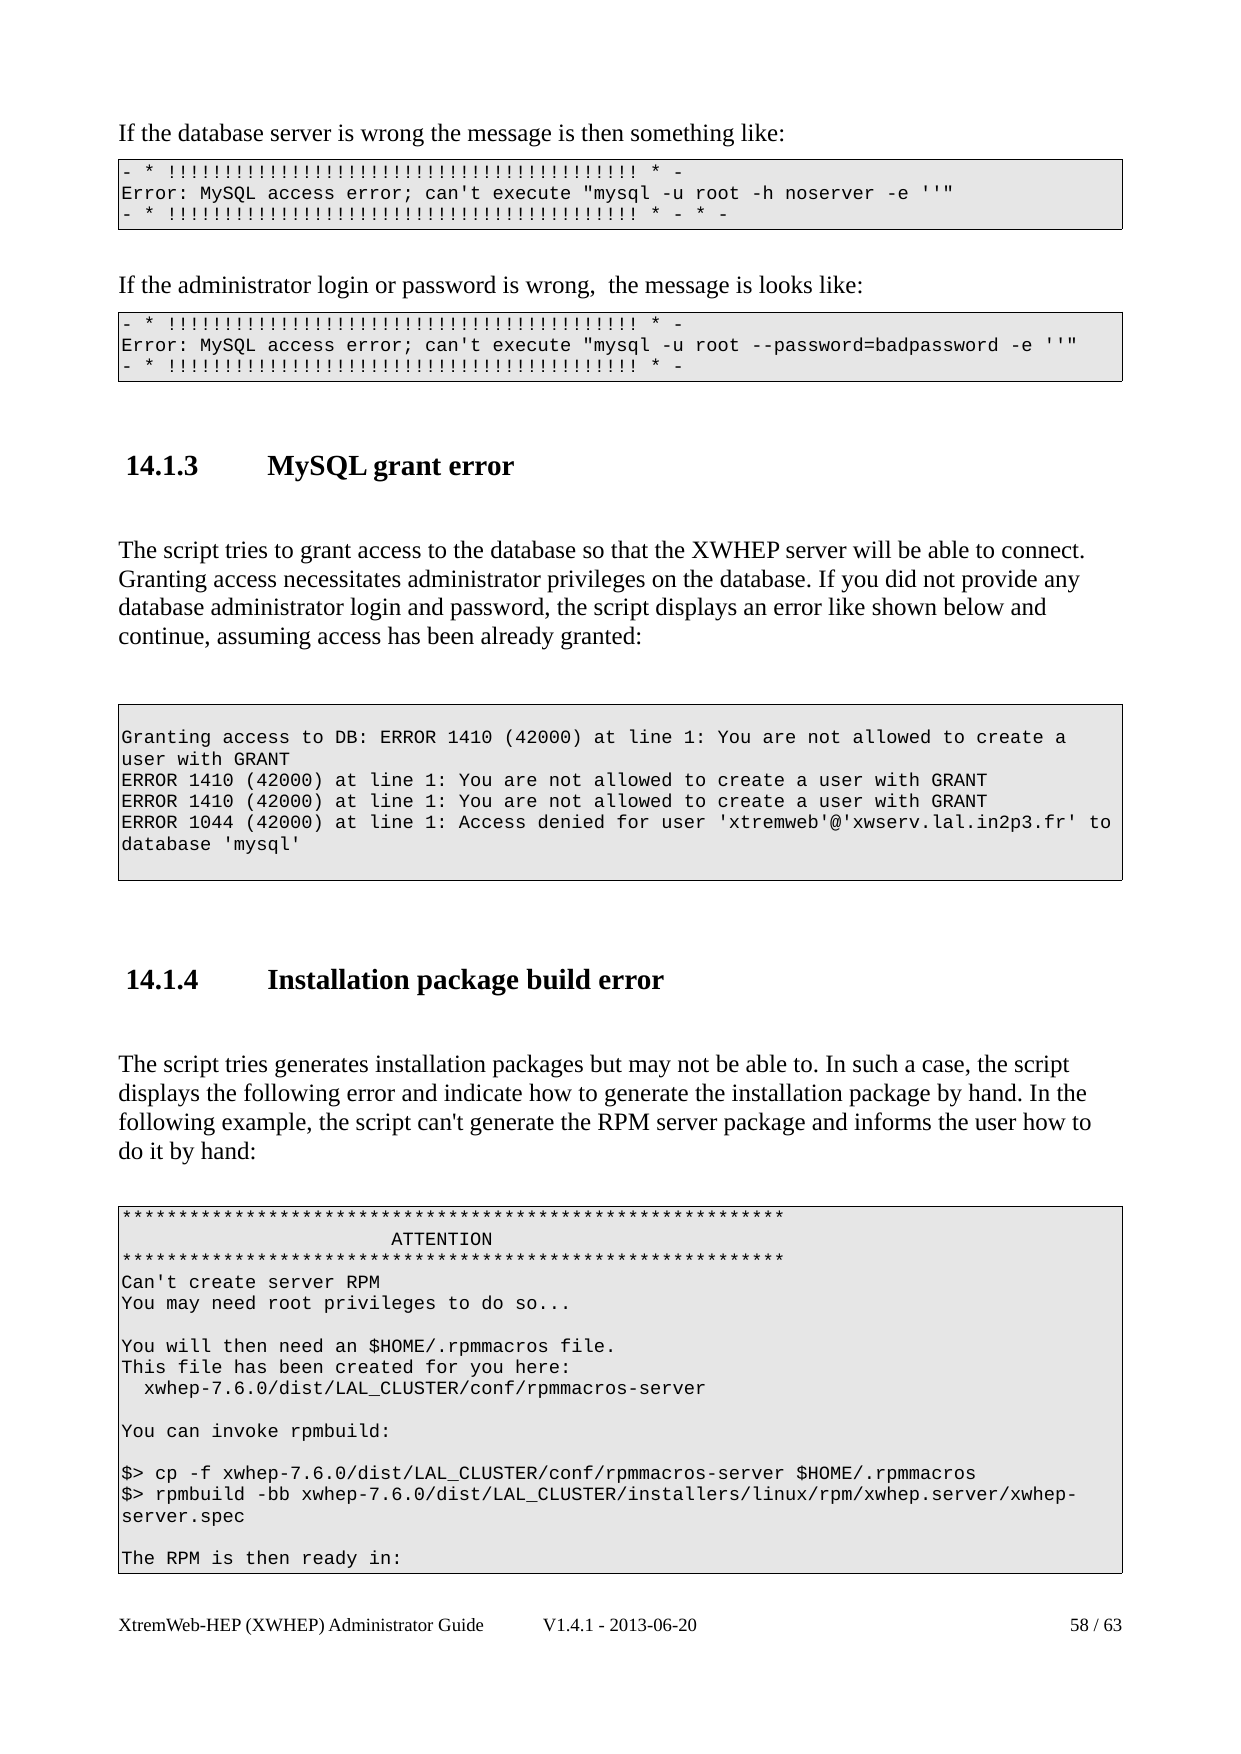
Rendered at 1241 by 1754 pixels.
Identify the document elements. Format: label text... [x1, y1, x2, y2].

text Granting access to DB: ERROR 1410 (42000) at line 1: You are not allowed to create a user with GRANT [119, 725, 1122, 767]
text ATTENTION [119, 1227, 1122, 1248]
text - * !!!!!!!!!!!!!!!!!!!!!!!!!!!!!!!!!!!!!!!!!! * - [119, 160, 1122, 181]
text You may need root privileges to do so... [119, 1291, 1122, 1312]
subtitle MySQL grant error [118, 448, 1122, 481]
text - * !!!!!!!!!!!!!!!!!!!!!!!!!!!!!!!!!!!!!!!!!! * - [119, 313, 1122, 333]
text $> cp -f xwhep-7.6.0/dist/LAL_CLUSTER/conf/rpmmacros-server $HOME/.rpmmacros [119, 1461, 1122, 1482]
text *********************************************************** [119, 1207, 1122, 1227]
text If the administrator login or password is wrong, the message is looks like: [118, 270, 1122, 299]
text ERROR 1044 (42000) at line 1: Access denied for user 'xtremweb'@'xwserv.lal.in2p3.fr' to database 'mysql' [119, 810, 1122, 852]
text You can invoke rpmbuild: [119, 1418, 1122, 1439]
text This file has been created for you here: [119, 1354, 1122, 1376]
text The script tries generates installation packages but may not be able to. In such a case, the script displays the following error and indicate how to generate the installation package by hand. In the following example, the script can't generate the RPM server package and informs the user how to do it by hand: [118, 1049, 1122, 1164]
subtitle Installation package build error [118, 962, 1122, 996]
text Error: MySQL access error; can't execute "mysql -u root --password=badpassword -e ''" [119, 333, 1122, 354]
text ERROR 1410 (42000) at line 1: You are not allowed to create a user with GRANT [119, 767, 1122, 789]
text You will then need an $HOME/.rpmmacros file. [119, 1333, 1122, 1354]
text ERROR 1410 (42000) at line 1: You are not allowed to create a user with GRANT [119, 789, 1122, 810]
text If the database server is wrong the message is then something like: [118, 118, 1122, 147]
text $> rpmbuild -bb xwhep-7.6.0/dist/LAL_CLUSTER/installers/linux/rpm/xwhep.server/xwhep-server.spec [119, 1482, 1122, 1524]
text The script tries to grant access to the database so that the XWHEP server will be able to connect. Granting access necessitates administrator privileges on the database. If you did not provide any database administrator login and password, the script displays an error like shown below and continue, assuming access has been already granted: [118, 535, 1122, 650]
text - * !!!!!!!!!!!!!!!!!!!!!!!!!!!!!!!!!!!!!!!!!! * - [119, 354, 1122, 381]
text The RPM is then ready in: [119, 1546, 1122, 1573]
text xwhep-7.6.0/dist/LAL_CLUSTER/conf/rpmmacros-server [119, 1376, 1122, 1397]
text - * !!!!!!!!!!!!!!!!!!!!!!!!!!!!!!!!!!!!!!!!!! * - * - [119, 202, 1122, 229]
text Can't create server RPM [119, 1269, 1122, 1291]
text Error: MySQL access error; can't execute "mysql -u root -h noserver -e ''" [119, 181, 1122, 202]
text *********************************************************** [119, 1248, 1122, 1269]
